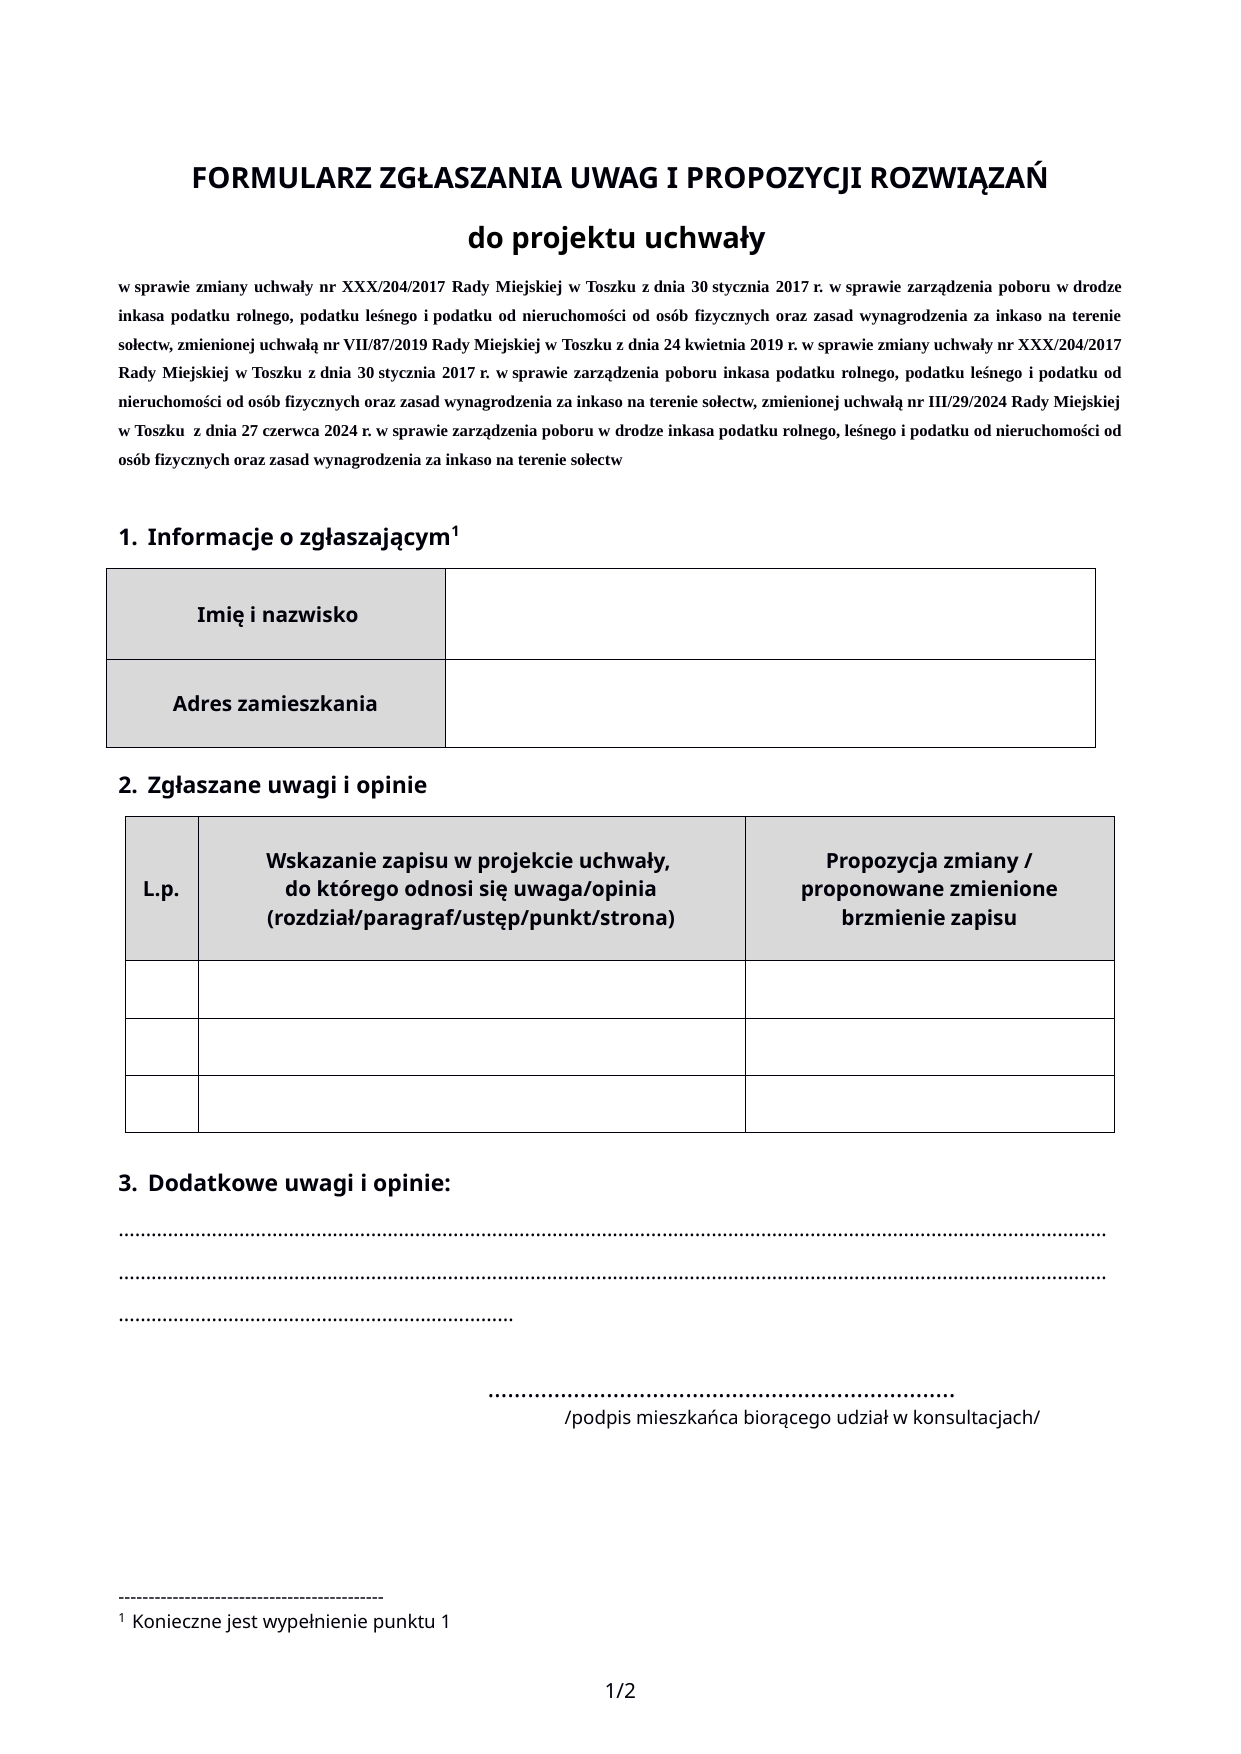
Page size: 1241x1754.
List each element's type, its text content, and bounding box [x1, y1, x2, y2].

text w sprawie zmiany uchwały nr XXX/204/2017 Rady Miejskiej w Toszku z dnia 30 stycznia 2017 r. w sprawie zarządzenia poboru w drodze inkasa podatku rolnego, podatku leśnego i podatku od nieruchomości od osób fizycznych oraz zasad wynagrodzenia za inkaso na terenie sołectw, zmienionej uchwałą nr VII/87/2019 Rady Miejskiej w Toszku z dnia 24 kwietnia 2019 r. w sprawie zmiany uchwały nr XXX/204/2017 Rady Miejskiej w Toszku z dnia 30 stycznia 2017 r. w sprawie zarządzenia poboru inkasa podatku rolnego, podatku leśnego i podatku od nieruchomości od osób fizycznych oraz zasad wynagrodzenia za inkaso na terenie sołectw, zmienionej uchwałą nr III/29/2024 Rady Miejskiej w Toszku z dnia 27 czerwca 2024 r. w sprawie zarządzenia poboru w drodze inkasa podatku rolnego, leśnego i podatku od nieruchomości od osób fizycznych oraz zasad wynagrodzenia za inkaso na terenie sołectw [118, 277, 1122, 468]
table_cell [446, 660, 1095, 747]
table_cell [199, 1076, 745, 1132]
text …………………………………………………………….. [487, 1370, 1122, 1404]
table_cell [746, 1076, 1114, 1132]
list 1 Konieczne jest wypełnienie punktu 1 [118, 1609, 1122, 1634]
list Zgłaszane uwagi i opinie [118, 769, 1122, 800]
list -------------------------------------------- [118, 1583, 1122, 1609]
table_header Imię i nazwisko [107, 569, 445, 659]
table_header L.p. [126, 817, 198, 960]
table_cell [199, 1019, 745, 1075]
table_header Propozycja zmiany / proponowane zmienione brzmienie zapisu [746, 817, 1114, 960]
table_cell Adres zamieszkania [107, 660, 445, 747]
table_cell [126, 961, 198, 1018]
text do projektu uchwały [118, 217, 1122, 257]
table_header Wskazanie zapisu w projekcie uchwały, do którego odnosi się uwaga/opinia (rozdział/paragraf/ustęp/punkt/strona) [199, 817, 745, 960]
text FORMULARZ ZGŁASZANIA UWAG I PROPOZYCJI ROZWIĄZAŃ [118, 158, 1122, 197]
text ……………………………………………………………………………………………………………………………………………………………………………………………………………………………………………………………………………………………………………………………………………………………………………………………… [118, 1214, 1122, 1328]
table_cell [126, 1019, 198, 1075]
list Dodatkowe uwagi i opinie: [118, 1167, 1122, 1198]
table_cell [199, 961, 745, 1018]
table_cell [126, 1076, 198, 1132]
list Informacje o zgłaszającym1 [118, 521, 1122, 552]
text /podpis mieszkańca biorącego udział w konsultacjach/ [118, 1404, 1122, 1430]
table_cell [746, 1019, 1114, 1075]
table_header [446, 569, 1095, 659]
table_cell [746, 961, 1114, 1018]
